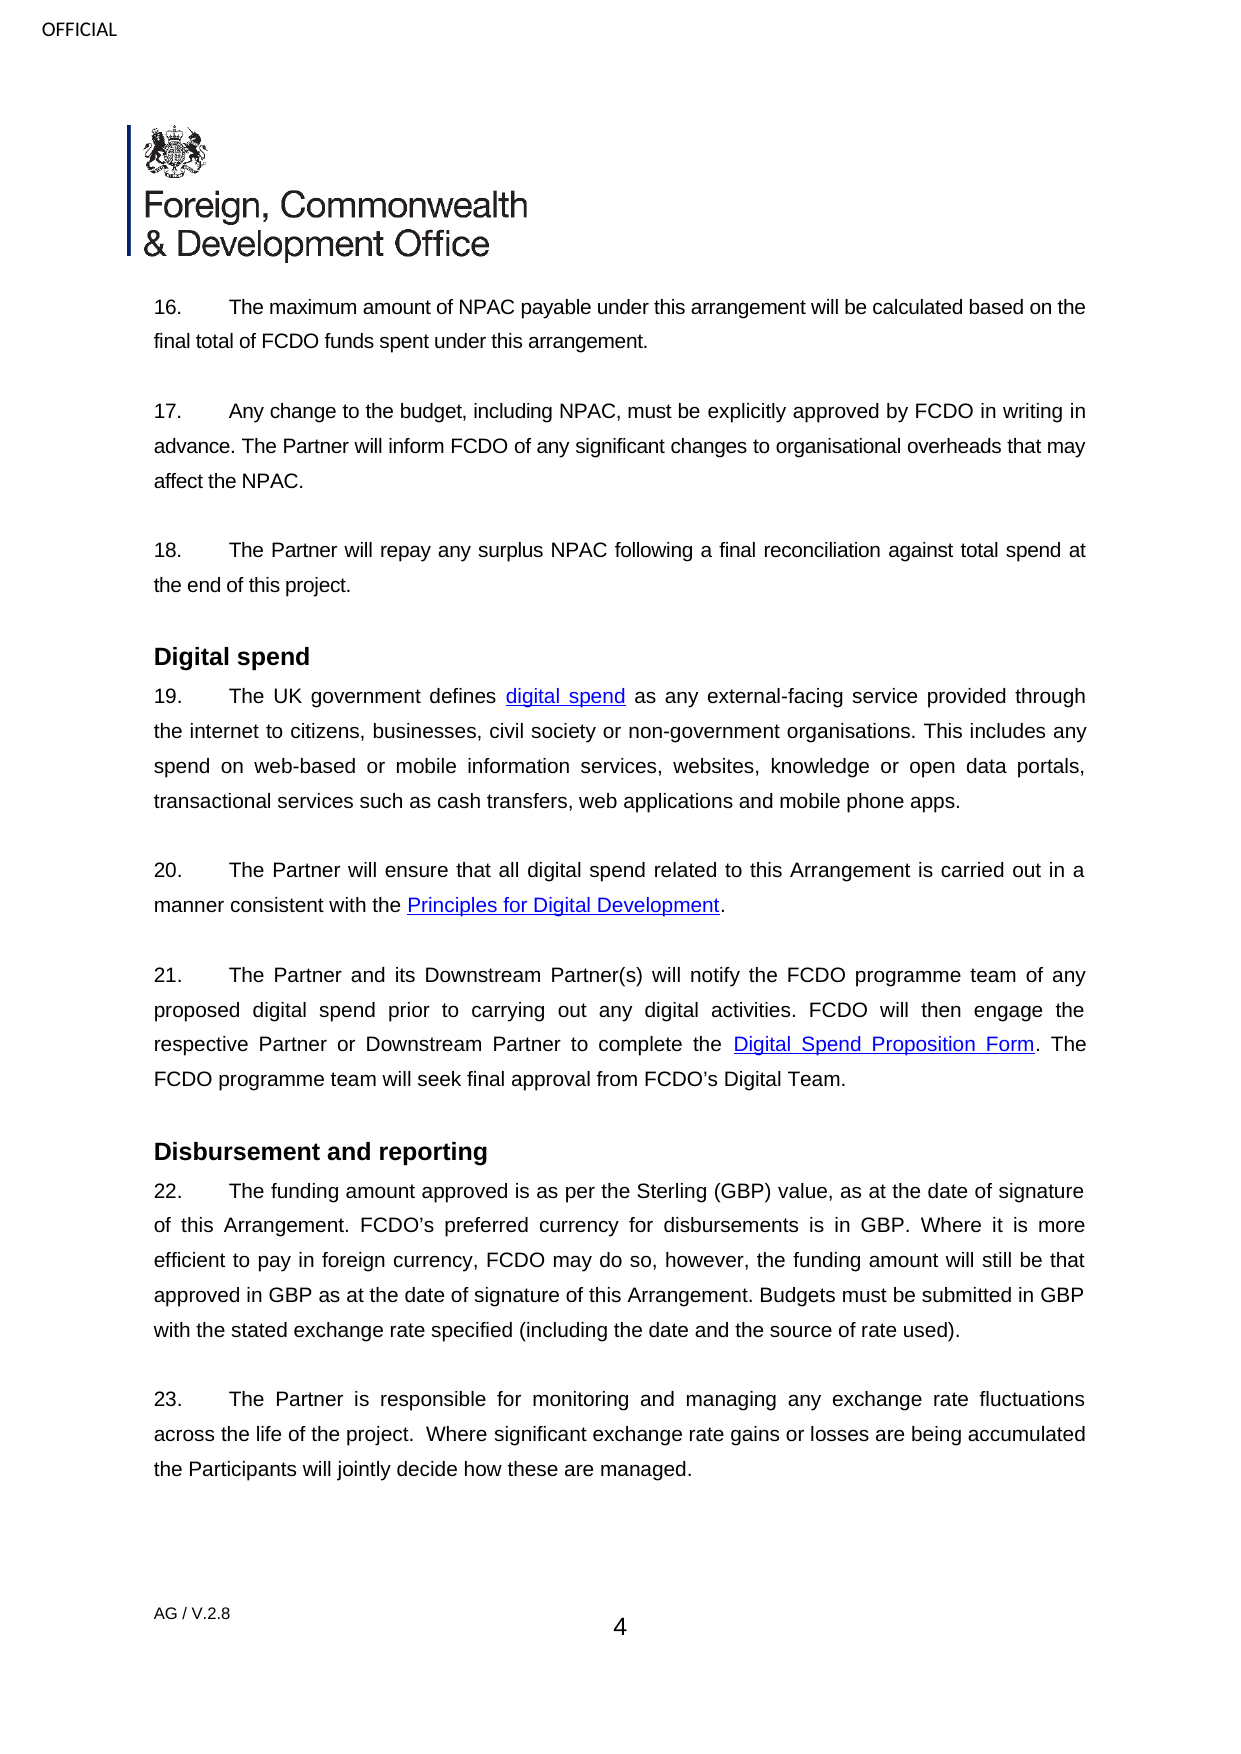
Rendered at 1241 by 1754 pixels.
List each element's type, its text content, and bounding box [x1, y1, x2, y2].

text Digital spend [153, 643, 1087, 671]
text Disbursement and reporting [153, 1137, 1087, 1165]
picture [127, 125, 529, 263]
list The maximum amount of NPAC payable under this arrangement will be calculated based on the final total of FCDO funds spent under this arrangement. [153, 295, 1087, 353]
list The Partner and its Downstream Partner(s) will notify the FCDO programme team of any proposed digital spend prior to carrying out any digital activities. FCDO will then engage the respective Partner or Downstream Partner to complete the Digital Spend Proposition Form. The FCDO programme team will seek final approval from FCDO’s Digital Team. [153, 963, 1087, 1091]
list The Partner is responsible for monitoring and managing any exchange rate fluctuations across the life of the project. Where significant exchange rate gains or losses are being accumulated the Participants will jointly decide how these are managed. [153, 1388, 1087, 1481]
list Any change to the budget, including NPAC, must be explicitly approved by FCDO in writing in advance. The Partner will inform FCDO of any significant changes to organisational overheads that may affect the NPAC. [153, 400, 1087, 492]
list The UK government defines digital spend as any external-facing service provided through the internet to citizens, businesses, civil society or non-government organisations. This includes any spend on web-based or mobile information services, websites, knowledge or open data portals, transactional services such as cash transfers, web applications and mobile phone apps. [153, 685, 1087, 813]
list The Partner will ensure that all digital spend related to this Arrangement is carried out in a manner consistent with the Principles for Digital Development. [153, 859, 1087, 917]
list The funding amount approved is as per the Sterling (GBP) value, as at the date of signature of this Arrangement. FCDO’s preferred currency for disbursements is in GBP. Where it is more efficient to pay in foreign currency, FCDO may do so, however, the funding amount will still be that approved in GBP as at the date of signature of this Arrangement. Budgets must be submitted in GBP with the stated exchange rate specified (including the date and the source of rate used). [153, 1179, 1087, 1342]
list The Partner will repay any surplus NPAC following a final reconciliation against total spend at the end of this project. [153, 539, 1087, 597]
